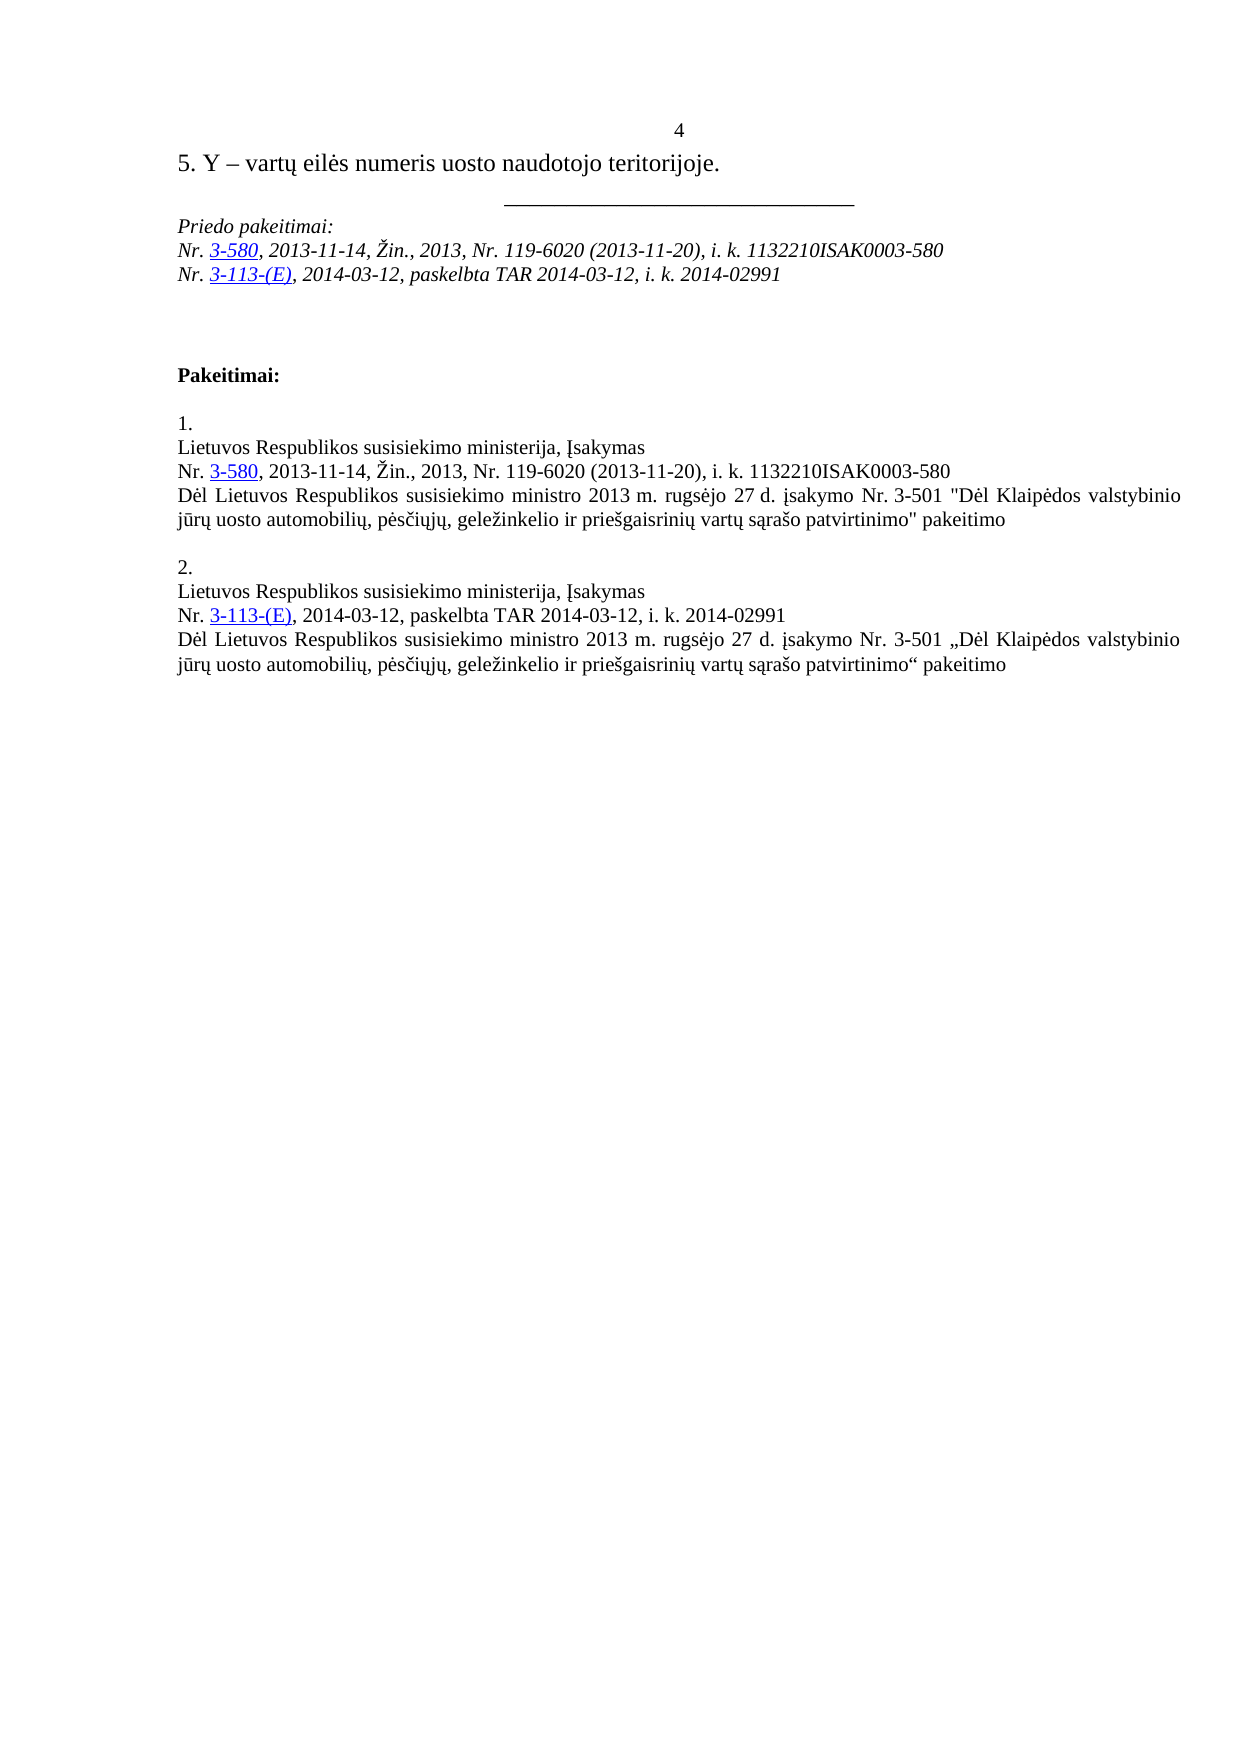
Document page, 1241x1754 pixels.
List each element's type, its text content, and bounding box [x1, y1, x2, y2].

text Dėl Lietuvos Respublikos susisiekimo ministro 2013 m. rugsėjo 27 d. įsakymo Nr. 3-501 „Dėl Klaipėdos valstybinio jūrų uosto automobilių, pėsčiųjų, geležinkelio ir priešgaisrinių vartų sąrašo patvirtinimo“ pakeitimo [177, 627, 1181, 676]
text Nr. 3-113-(E), 2014-03-12, paskelbta TAR 2014-03-12, i. k. 2014-02991 [177, 262, 1181, 286]
text Dėl Lietuvos Respublikos susisiekimo ministro 2013 m. rugsėjo 27 d. įsakymo Nr. 3-501 "Dėl Klaipėdos valstybinio jūrų uosto automobilių, pėsčiųjų, geležinkelio ir priešgaisrinių vartų sąrašo patvirtinimo" pakeitimo [177, 483, 1181, 531]
text Lietuvos Respublikos susisiekimo ministerija, Įsakymas [177, 579, 1181, 603]
text ____________________________ [177, 181, 1181, 209]
text Priedo pakeitimai: [177, 214, 1181, 238]
text Nr. 3-580, 2013-11-14, Žin., 2013, Nr. 119-6020 (2013-11-20), i. k. 1132210ISAK0003-580 [177, 238, 1181, 262]
text Pakeitimai: [177, 363, 1181, 387]
text 2. [177, 555, 1181, 579]
text Lietuvos Respublikos susisiekimo ministerija, Įsakymas [177, 435, 1181, 459]
text 1. [177, 411, 1181, 435]
text 5. Y – vartų eilės numeris uosto naudotojo teritorijoje. [177, 148, 1181, 176]
text Nr. 3-113-(E), 2014-03-12, paskelbta TAR 2014-03-12, i. k. 2014-02991 [177, 603, 1181, 627]
text Nr. 3-580, 2013-11-14, Žin., 2013, Nr. 119-6020 (2013-11-20), i. k. 1132210ISAK0003-580 [177, 459, 1181, 483]
